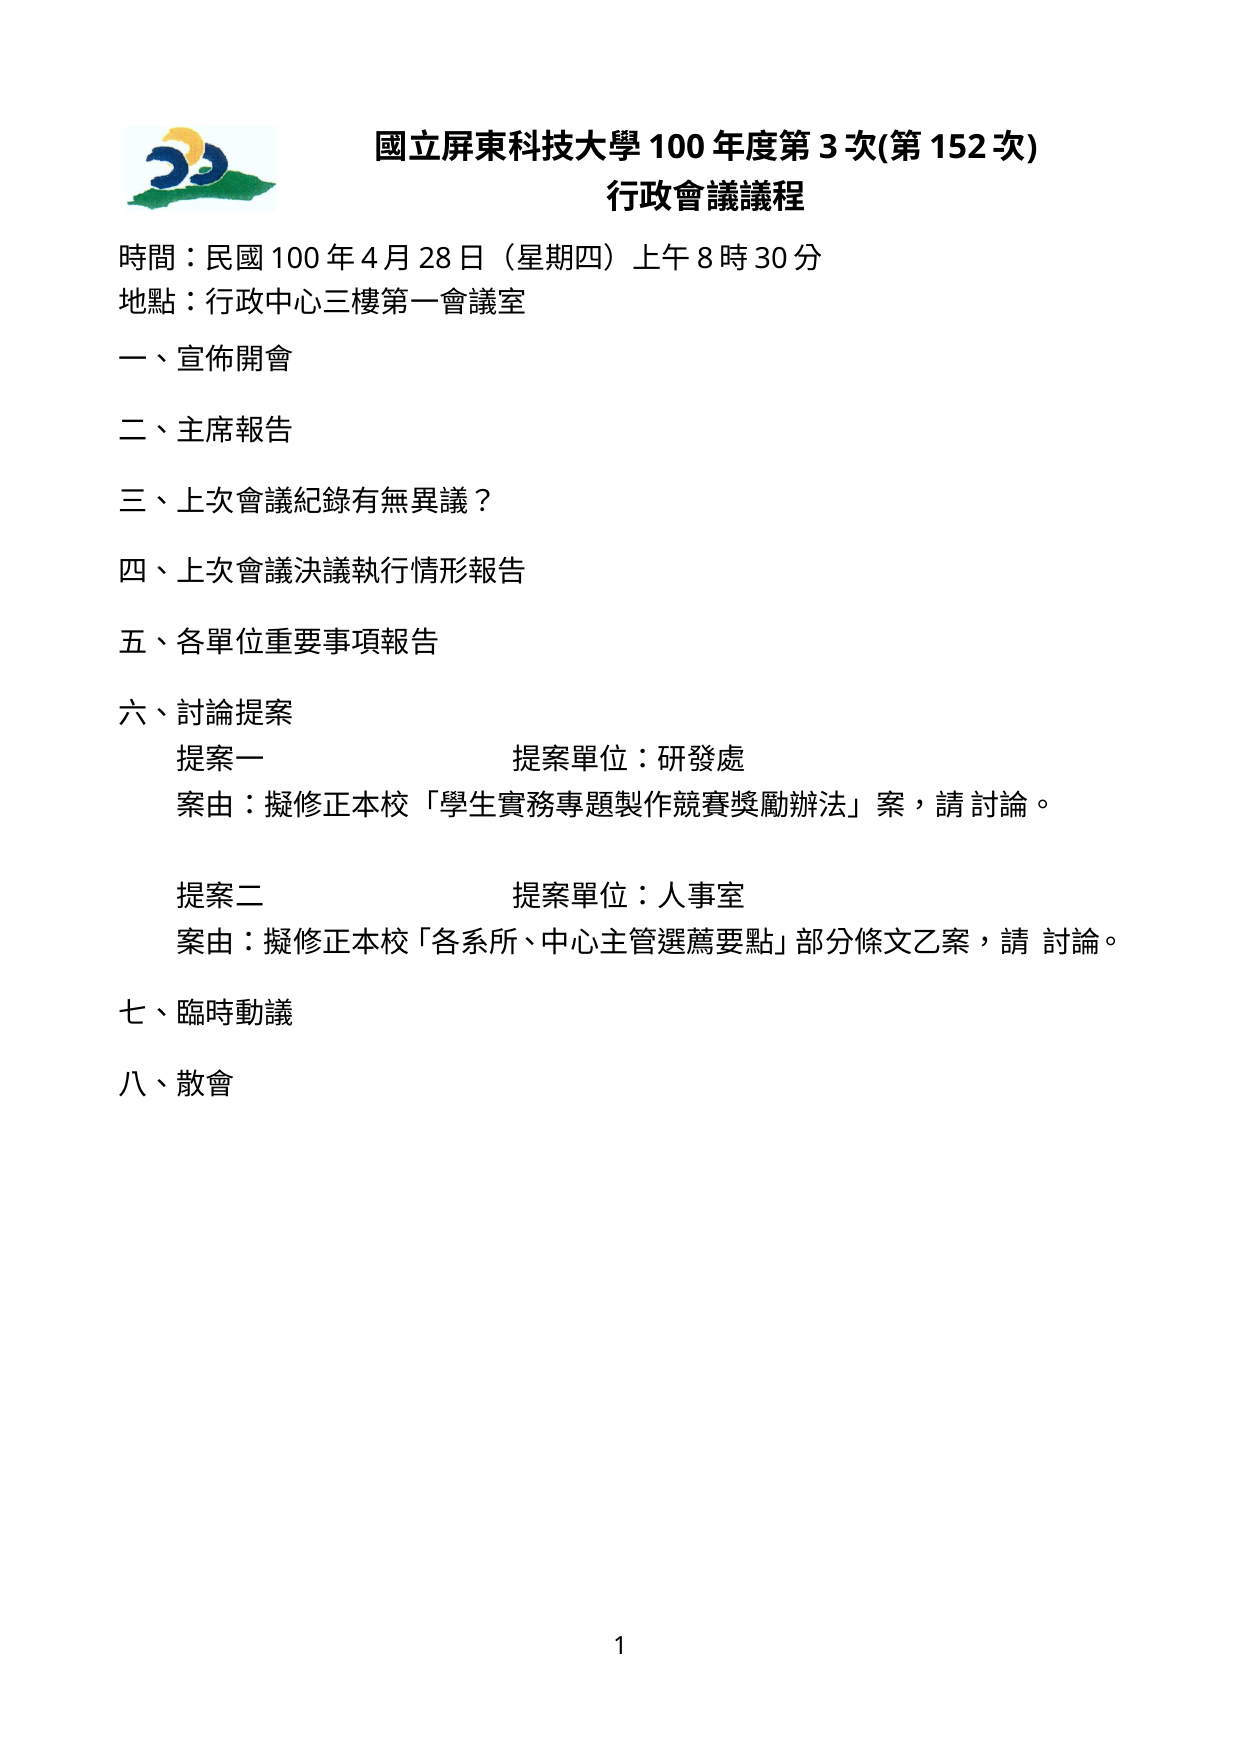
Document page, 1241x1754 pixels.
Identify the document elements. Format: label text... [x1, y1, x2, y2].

text 五、各單位重要事項報告 [118, 616, 1122, 662]
text 七、臨時動議 [118, 987, 1122, 1033]
text 案由：擬修正本校「學生實務專題製作競賽獎勵辦法」案，請 討論。 [118, 778, 1122, 824]
table_header [115, 118, 287, 218]
text 提案一 提案單位：研發處 [118, 733, 1122, 778]
text 提案二 提案單位：人事室 [118, 870, 1122, 916]
text 二、主席報告 [118, 403, 1122, 449]
text 地點：行政中心三樓第一會議室 [118, 281, 1122, 320]
text 三、上次會議紀錄有無異議？ [118, 474, 1122, 520]
text 六、討論提案 [118, 687, 1122, 733]
text 一、宣佈開會 [118, 333, 1122, 378]
text 八、散會 [118, 1058, 1122, 1103]
text 案由：擬修正本校「各系所、中心主管選薦要點」部分條文乙案，請 討論。 [176, 916, 1122, 962]
table_header 國立屏東科技大學100年度第3次(第152次) 行政會議議程 [287, 118, 1125, 218]
text 四、上次會議決議執行情形報告 [118, 545, 1122, 591]
text 時間：民國100年4月28日（星期四）上午8時30分 [118, 218, 1122, 281]
picture [125, 126, 277, 211]
